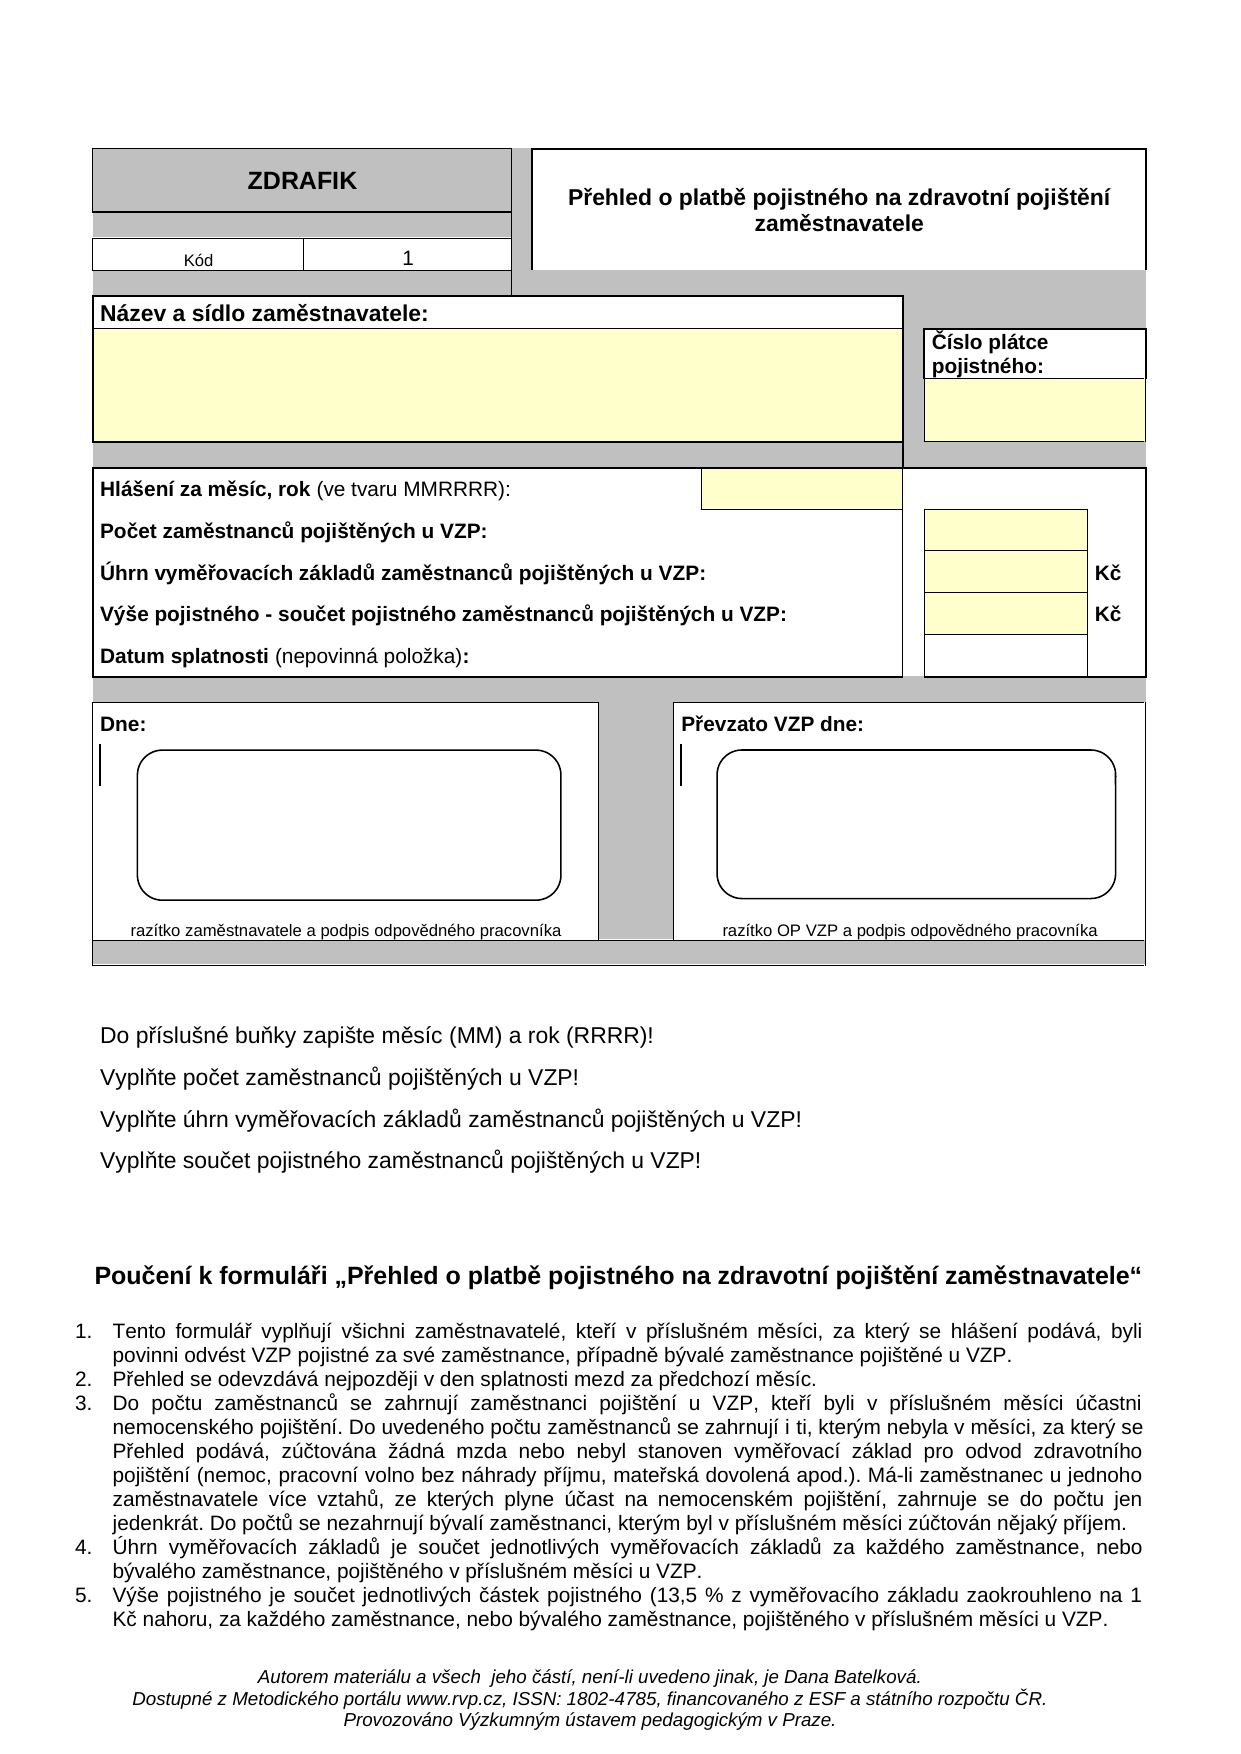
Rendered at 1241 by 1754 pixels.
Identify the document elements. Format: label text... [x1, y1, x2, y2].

table_cell [924, 295, 1146, 328]
list Tento formulář vyplňují všichni zaměstnavatelé, kteří v příslušném měsíci, za který se hlášení podává, byli povinni odvést VZP pojistné za své zaměstnance, případně bývalé zaměstnance pojištěné u VZP. [75, 1319, 1144, 1367]
table_cell [1117, 828, 1145, 869]
table_cell [139, 870, 560, 899]
table_cell [139, 786, 560, 828]
table_cell [93, 870, 598, 911]
table_cell [93, 443, 902, 467]
table_cell [674, 744, 680, 786]
text Poučení k formuláři „Přehled o platbě pojistného na zdravotní pojištění zaměstnavatele“ [94, 1261, 1144, 1290]
table_cell [562, 786, 598, 828]
list Do počtu zaměstnanců se zahrnují zaměstnanci pojištění u VZP, kteří byli v příslušném měsíci účastni nemocenského pojištění. Do uvedeného počtu zaměstnanců se zahrnují i ti, kterým nebyla v měsíci, za který se Přehled podává, zúčtována žádná mzda nebo nebyl stanoven vyměřovací základ pro odvod zdravotního pojištění (nemoc, pracovní volno bez náhrady příjmu, mateřská dovolená apod.). Má-li zaměstnanec u jednoho zaměstnavatele více vztahů, ze kterých plyne účast na nemocenském pojištění, zahrnuje se do počtu jen jedenkrát. Do počtů se nezahrnují bývalí zaměstnanci, kterým byl v příslušném měsíci zúčtován nějaký příjem. [75, 1391, 1144, 1534]
table_cell [93, 940, 1145, 964]
table_cell [93, 213, 511, 237]
table_header [139, 751, 560, 786]
table_cell [924, 702, 1145, 744]
table_cell Počet zaměstnanců pojištěných u VZP: [94, 509, 902, 550]
table_cell [94, 329, 902, 378]
table_cell [581, 744, 598, 786]
table_cell [925, 551, 1087, 592]
table_cell [903, 469, 924, 676]
table_cell Kód [93, 239, 303, 270]
table_cell Číslo plátce pojistného: [925, 330, 1145, 378]
table_cell Úhrn vyměřovacích základů zaměstnanců pojištěných u VZP: [94, 550, 902, 592]
table_cell Výše pojistného - součet pojistného zaměstnanců pojištěných u VZP: [94, 592, 902, 634]
list Přehled se odevzdává nejpozději v den splatnosti mezd za předchozí měsíc. [75, 1367, 1144, 1391]
table_header Přehled o platbě pojistného na zdravotní pojištění zaměstnavatele [533, 150, 1145, 270]
table_cell [924, 441, 1146, 467]
table_cell Vyplňte počet zaměstnanců pojištěných u VZP! [93, 1048, 1146, 1090]
table_cell Převzato VZP dne: [674, 703, 924, 744]
table_cell [93, 965, 1146, 1006]
table_cell [93, 676, 1146, 702]
table_cell [718, 870, 1114, 897]
table_header [682, 744, 1135, 786]
list Výše pojistného je součet jednotlivých částek pojistného (13,5 % z vyměřovacího základu zaokrouhleno na 1 Kč nahoru, za každého zaměstnance, nebo bývalého zaměstnance, pojištěného v příslušném měsíci u VZP. [75, 1582, 1144, 1630]
table_cell [1088, 509, 1145, 550]
table_cell [702, 469, 902, 508]
table_cell [94, 378, 902, 409]
table_cell Vyplňte součet pojistného zaměstnanců pojištěných u VZP! [93, 1132, 1146, 1174]
table_cell razítko OP VZP a podpis odpovědného pracovníka [674, 911, 1145, 939]
table_cell [674, 870, 1145, 911]
table_cell Do příslušné buňky zapište měsíc (MM) a rok (RRRR)! [93, 1006, 1146, 1048]
table_cell [94, 409, 902, 441]
table_cell [925, 510, 1087, 550]
table_cell Název a sídlo zaměstnavatele: [94, 297, 599, 328]
table_cell 1 [304, 239, 511, 270]
table_cell Hlášení za měsíc, rok (ve tvaru MMRRRR): [94, 469, 701, 508]
table_header ZDRAFIK [93, 149, 511, 211]
table_cell [1135, 744, 1145, 786]
table_cell [1088, 634, 1145, 676]
list Úhrn vyměřovacích základů je součet jednotlivých vyměřovacích základů za každého zaměstnance, nebo bývalého zaměstnance, pojištěného v příslušném měsíci u VZP. [75, 1534, 1144, 1582]
table_cell [562, 828, 598, 869]
table_cell [139, 828, 560, 869]
table_cell [532, 270, 1146, 295]
table_cell [93, 744, 99, 786]
table_cell [718, 786, 1114, 828]
table_cell Kč [1088, 592, 1145, 634]
table_cell [304, 703, 598, 744]
table_header [512, 148, 532, 295]
table_cell [925, 635, 1087, 676]
table_cell [1117, 786, 1145, 828]
table_cell [93, 271, 511, 295]
table_cell [904, 295, 924, 467]
table_cell [93, 828, 136, 869]
table_cell [924, 469, 1145, 508]
table_header [101, 744, 581, 786]
table_cell razítko zaměstnavatele a podpis odpovědného pracovníka [93, 911, 598, 939]
table_cell [93, 786, 136, 828]
table_cell Datum splatnosti (nepovinná položka): [94, 634, 902, 676]
table_header [718, 751, 1114, 786]
table_cell Kč [1088, 550, 1145, 592]
table_cell [674, 786, 716, 828]
table_cell Vyplňte úhrn vyměřovacích základů zaměstnanců pojištěných u VZP! [93, 1090, 1146, 1132]
table_cell [599, 702, 673, 939]
table_cell [925, 378, 1145, 441]
table_cell [599, 297, 902, 328]
table_cell [925, 593, 1087, 634]
table_cell [718, 828, 1114, 869]
table_cell [674, 828, 716, 869]
table_cell Dne: [93, 703, 304, 744]
